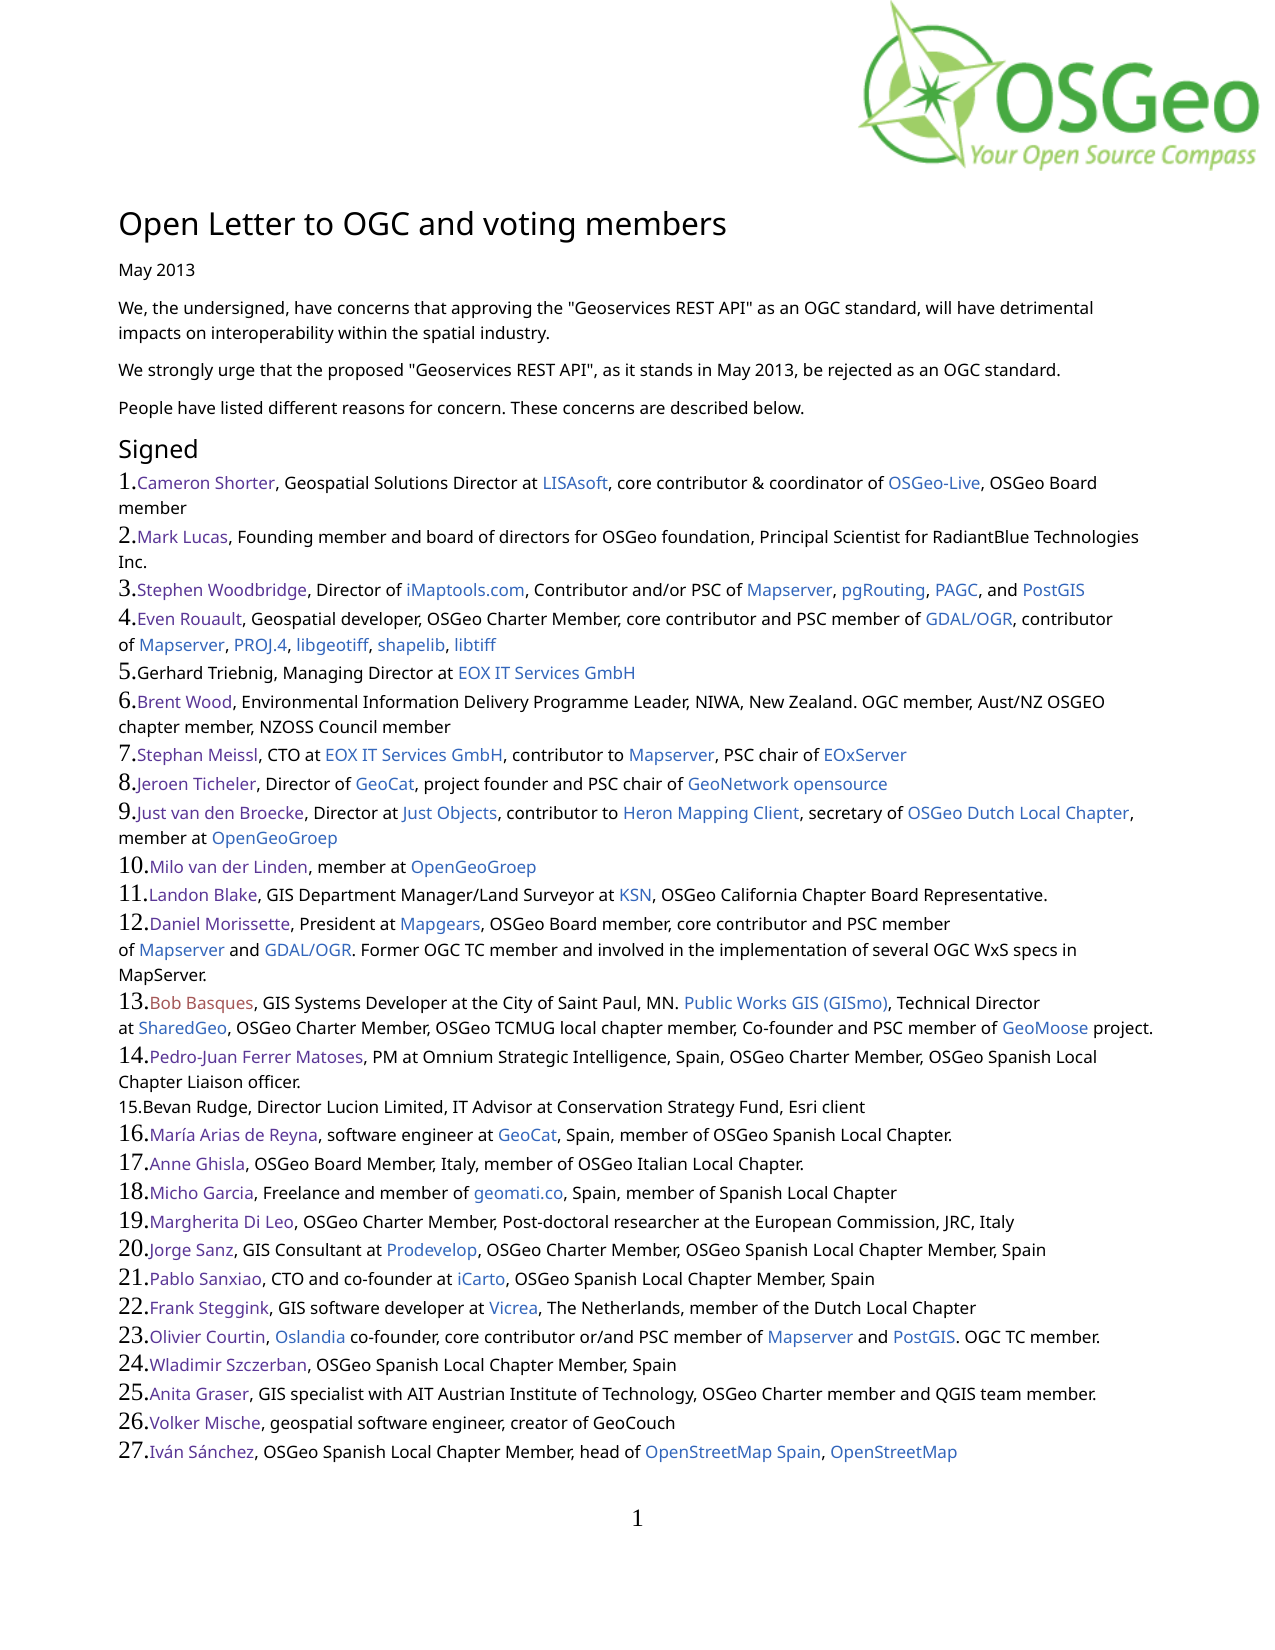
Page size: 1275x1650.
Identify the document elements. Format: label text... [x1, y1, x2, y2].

text We strongly urge that the proposed "Geoservices REST API", as it stands in May 2013, be rejected as an OGC standard. [118, 357, 1157, 382]
list Olivier Courtin, Oslandia co-founder, core contributor or/and PSC member of Mapserver and PostGIS. OGC TC member. [118, 1320, 1157, 1348]
list Jeroen Ticheler, Director of GeoCat, project founder and PSC chair of GeoNetwork opensource [118, 767, 1157, 796]
list Milo van der Linden, member at OpenGeoGroep [118, 850, 1157, 878]
list Cameron Shorter, Geospatial Solutions Director at LISAsoft, core contributor & coordinator of OSGeo-Live, OSGeo Board member [118, 466, 1157, 520]
subtitle Signed [118, 432, 1157, 466]
list Mark Lucas, Founding member and board of directors for OSGeo foundation, Principal Scientist for RadiantBlue Technologies Inc. [118, 520, 1157, 573]
list Frank Steggink, GIS software developer at Vicrea, The Netherlands, member of the Dutch Local Chapter [118, 1291, 1157, 1320]
subtitle Open Letter to OGC and voting members [118, 201, 1157, 244]
list Iván Sánchez, OSGeo Spanish Local Chapter Member, head of OpenStreetMap Spain, OpenStreetMap [118, 1435, 1157, 1463]
list Margherita Di Leo, OSGeo Charter Member, Post-doctoral researcher at the European Commission, JRC, Italy [118, 1205, 1157, 1233]
list Daniel Morissette, President at Mapgears, OSGeo Board member, core contributor and PSC member of Mapserver and GDAL/OGR. Former OGC TC member and involved in the implementation of several OGC WxS specs in MapServer. [118, 907, 1157, 986]
text May 2013 [118, 257, 1157, 282]
list Just van den Broecke, Director at Just Objects, contributor to Heron Mapping Client, secretary of OSGeo Dutch Local Chapter, member at OpenGeoGroep [118, 796, 1157, 850]
list Even Rouault, Geospatial developer, OSGeo Charter Member, core contributor and PSC member of GDAL/OGR, contributor of Mapserver, PROJ.4, libgeotiff, shapelib, libtiff [118, 602, 1157, 656]
list Anne Ghisla, OSGeo Board Member, Italy, member of OSGeo Italian Local Chapter. [118, 1147, 1157, 1176]
list María Arias de Reyna, software engineer at GeoCat, Spain, member of OSGeo Spanish Local Chapter. [118, 1118, 1157, 1147]
list Wladimir Szczerban, OSGeo Spanish Local Chapter Member, Spain [118, 1348, 1157, 1377]
list Pedro-Juan Ferrer Matoses, PM at Omnium Strategic Intelligence, Spain, OSGeo Charter Member, OSGeo Spanish Local Chapter Liaison officer. [118, 1040, 1157, 1093]
list Gerhard Triebnig, Managing Director at EOX IT Services GmbH [118, 656, 1157, 685]
list Brent Wood, Environmental Information Delivery Programme Leader, NIWA, New Zealand. OGC member, Aust/NZ OSGEO chapter member, NZOSS Council member [118, 685, 1157, 738]
list Bob Basques, GIS Systems Developer at the City of Saint Paul, MN. Public Works GIS (GISmo), Technical Director at SharedGeo, OSGeo Charter Member, OSGeo TCMUG local chapter member, Co-founder and PSC member of GeoMoose project. [118, 986, 1157, 1040]
list Landon Blake, GIS Department Manager/Land Surveyor at KSN, OSGeo California Chapter Board Representative. [118, 878, 1157, 907]
list Stephen Woodbridge, Director of iMaptools.com, Contributor and/or PSC of Mapserver, pgRouting, PAGC, and PostGIS [118, 573, 1157, 602]
text We, the undersigned, have concerns that approving the "Geoservices REST API" as an OGC standard, will have detrimental impacts on interoperability within the spatial industry. [118, 294, 1157, 344]
list Pablo Sanxiao, CTO and co-founder at iCarto, OSGeo Spanish Local Chapter Member, Spain [118, 1262, 1157, 1291]
list Anita Graser, GIS specialist with AIT Austrian Institute of Technology, OSGeo Charter member and QGIS team member. [118, 1377, 1157, 1406]
list Volker Mische, geospatial software engineer, creator of GeoCouch [118, 1406, 1157, 1435]
list Stephan Meissl, CTO at EOX IT Services GmbH, contributor to Mapserver, PSC chair of EOxServer [118, 738, 1157, 767]
list Jorge Sanz, GIS Consultant at Prodevelop, OSGeo Charter Member, OSGeo Spanish Local Chapter Member, Spain [118, 1233, 1157, 1262]
list Bevan Rudge, Director Lucion Limited, IT Advisor at Conservation Strategy Fund, Esri client [118, 1093, 1157, 1118]
picture [857, 0, 1260, 171]
text People have listed different reasons for concern. These concerns are described below. [118, 394, 1157, 419]
list Micho Garcia, Freelance and member of geomati.co, Spain, member of Spanish Local Chapter [118, 1176, 1157, 1205]
